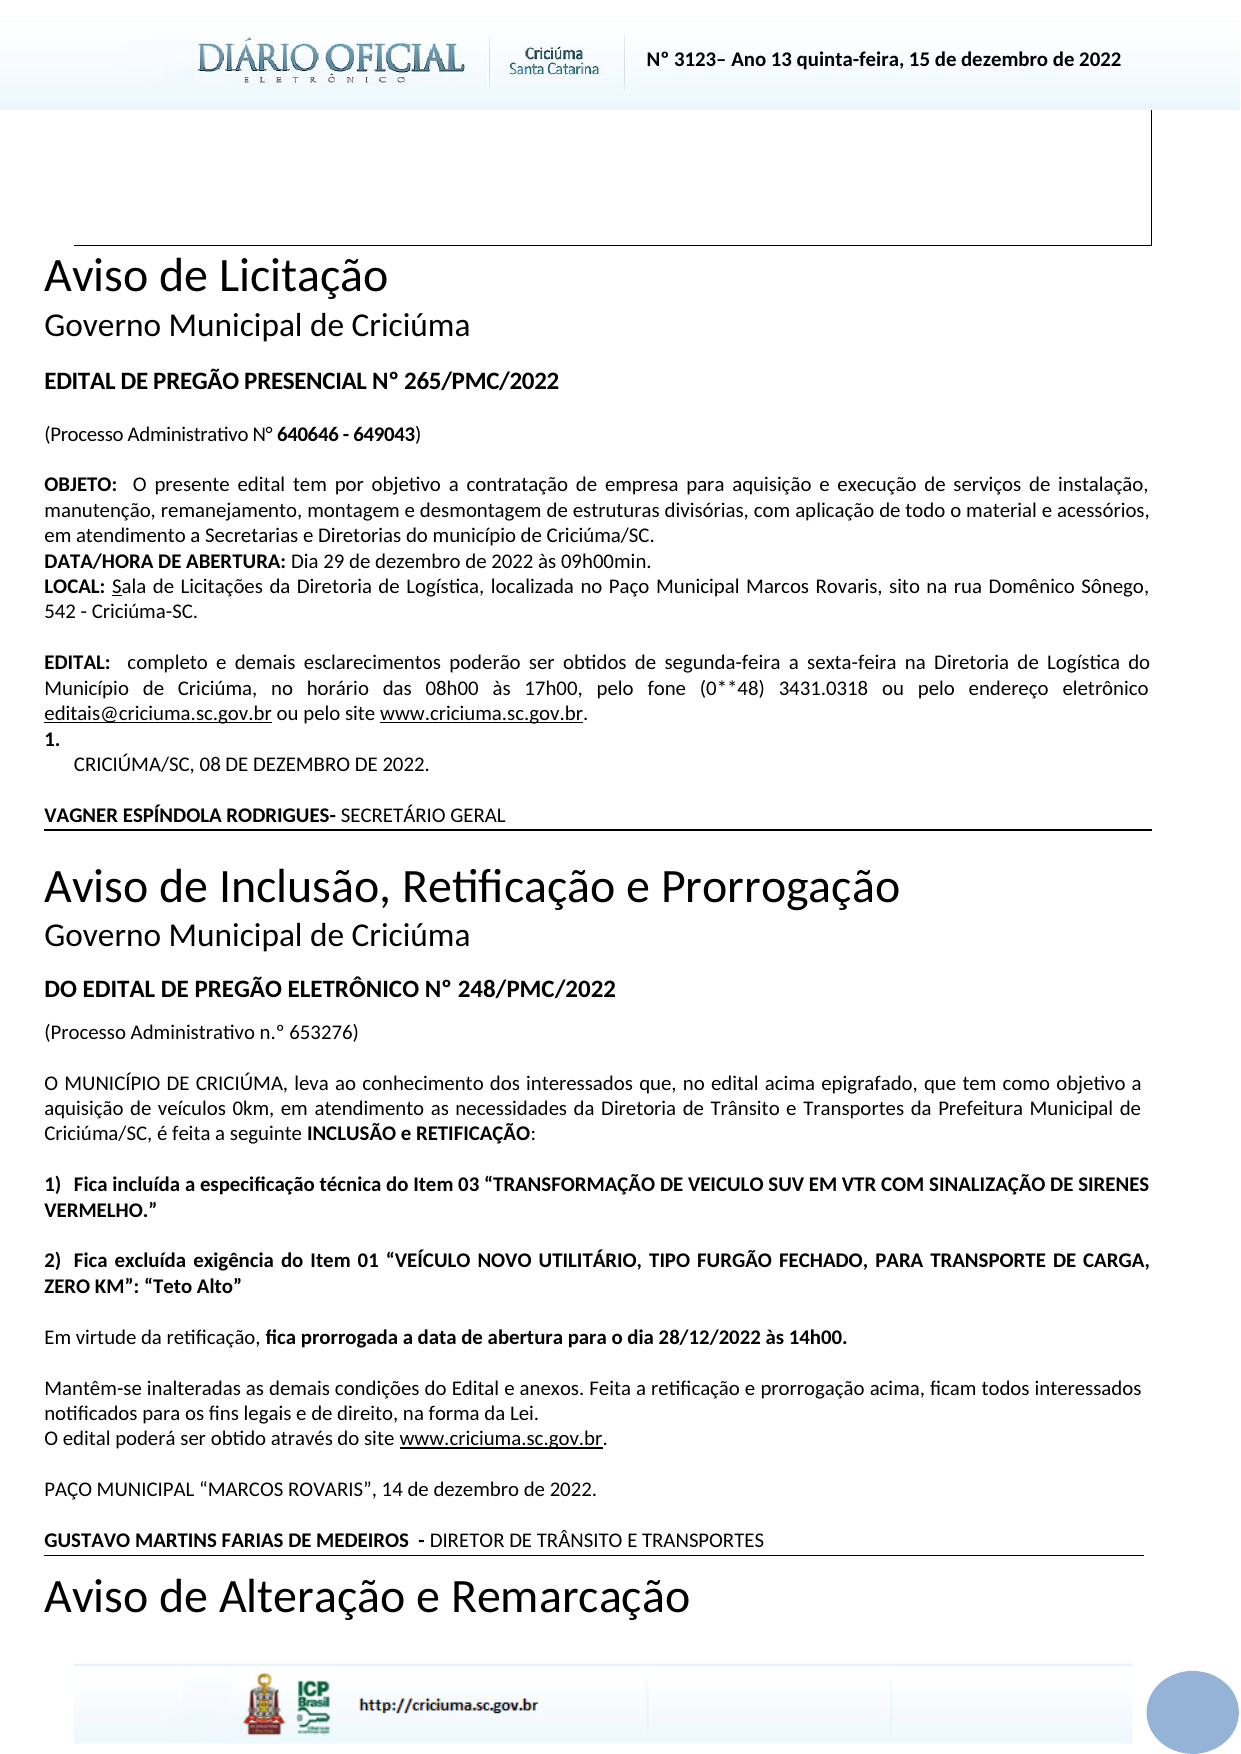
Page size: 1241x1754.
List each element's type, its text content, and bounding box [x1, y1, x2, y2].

text (Processo Administrativo N° 640646 - 649043) [44, 421, 1152, 446]
text DO EDITAL DE PREGÃO ELETRÔNICO Nº 248/PMC/2022 [44, 973, 1152, 1003]
text LOCAL: Sala de Licitações da Diretoria de Logística, localizada no Paço Municipal Marcos Rovaris, sito na rua Domênico Sônego, 542 - Criciúma-SC. [44, 573, 1152, 624]
text Aviso de Licitação [44, 245, 1152, 304]
text CRICIÚMA/SC, 08 DE DEZEMBRO DE 2022. [44, 751, 1152, 777]
list Fica excluída exigência do Item 01 “VEÍCULO NOVO UTILITÁRIO, TIPO FURGÃO FECHADO, PARA TRANSPORTE DE CARGA, ZERO KM”: “Teto Alto” [44, 1248, 1152, 1298]
text Aviso de Alteração e Remarcação [44, 1566, 1152, 1624]
text VAGNER ESPÍNDOLA RODRIGUES- SECRETÁRIO GERAL [44, 802, 1152, 829]
text (Processo Administrativo n.º 653276) [44, 1019, 1144, 1044]
text EDITAL: completo e demais esclarecimentos poderão ser obtidos de segunda-feira a sexta-feira na Diretoria de Logística do Município de Criciúma, no horário das 08h00 às 17h00, pelo fone (0**48) 3431.0318 ou pelo endereço eletrônico editais@criciuma.sc.gov.br ou pelo site www.criciuma.sc.gov.br. [44, 649, 1152, 726]
text OBJETO: O presente edital tem por objetivo a contratação de empresa para aquisição e execução de serviços de instalação, manutenção, remanejamento, montagem e desmontagem de estruturas divisórias, com aplicação de todo o material e acessórios, em atendimento a Secretarias e Diretorias do município de Criciúma/SC. [44, 472, 1152, 548]
text O edital poderá ser obtido através do site www.criciuma.sc.gov.br. [44, 1426, 1144, 1451]
text GUSTAVO MARTINS FARIAS DE MEDEIROS - DIRETOR DE TRÂNSITO E TRANSPORTES [44, 1527, 1144, 1555]
list Fica incluída a especificação técnica do Item 03 “TRANSFORMAÇÃO DE VEICULO SUV EM VTR COM SINALIZAÇÃO DE SIRENES VERMELHO.” [44, 1171, 1152, 1222]
text O MUNICÍPIO DE CRICIÚMA, leva ao conhecimento dos interessados que, no edital acima epigrafado, que tem como objetivo a aquisição de veículos 0km, em atendimento as necessidades da Diretoria de Trânsito e Transportes da Prefeitura Municipal de Criciúma/SC, é feita a seguinte INCLUSÃO e RETIFICAÇÃO: [44, 1070, 1144, 1146]
text Aviso de Inclusão, Retificação e Prorrogação [44, 856, 1144, 914]
text Em virtude da retificação, fica prorrogada a data de abertura para o dia 28/12/2022 às 14h00. [44, 1324, 1144, 1349]
text Governo Municipal de Criciúma [44, 914, 1152, 955]
text EDITAL DE PREGÃO PRESENCIAL Nº 265/PMC/2022 [44, 365, 1152, 395]
text Governo Municipal de Criciúma [44, 304, 1152, 344]
text PAÇO MUNICIPAL “MARCOS ROVARIS”, 14 de dezembro de 2022. [44, 1476, 1144, 1502]
text Mantêm-se inalteradas as demais condições do Edital e anexos. Feita a retificação e prorrogação acima, ficam todos interessados notificados para os fins legais e de direito, na forma da Lei. [44, 1375, 1144, 1426]
text DATA/HORA DE ABERTURA: Dia 29 de dezembro de 2022 às 09h00min. [44, 548, 1152, 573]
